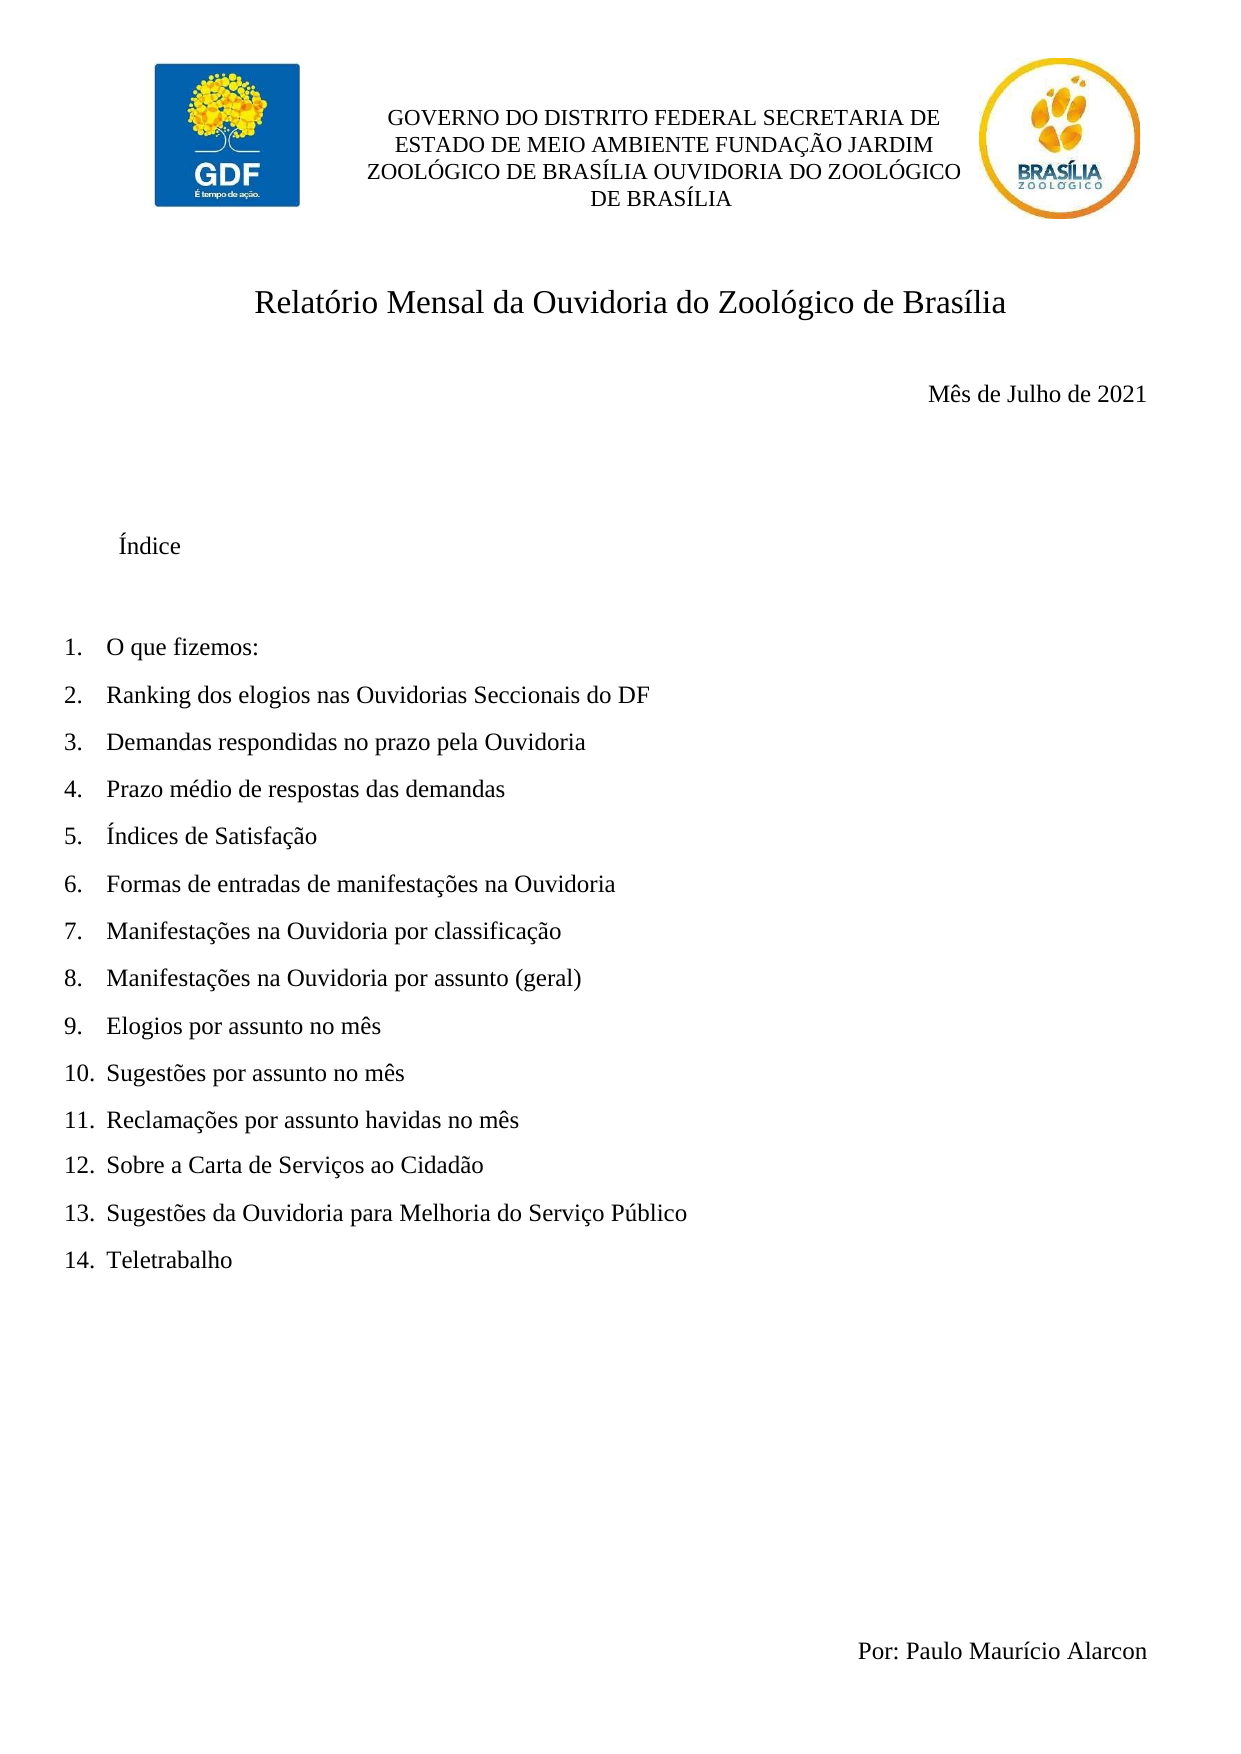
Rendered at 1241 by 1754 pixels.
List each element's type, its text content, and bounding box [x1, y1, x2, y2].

subtitle Relatório Mensal da Ouvidoria do Zoológico de Brasília [106, 283, 1163, 321]
list Manifestações na Ouvidoria por classificação [64, 916, 1165, 945]
text Por: Paulo Maurício Alarcon [106, 1636, 1153, 1665]
list Reclamações por assunto havidas no mês [64, 1106, 1165, 1134]
list Sugestões da Ouvidoria para Melhoria do Serviço Público [64, 1198, 1165, 1227]
list Índices de Satisfação [64, 821, 1165, 850]
list Sugestões por assunto no mês [64, 1058, 1165, 1087]
list Prazo médio de respostas das demandas [64, 774, 1165, 803]
list Manifestações na Ouvidoria por assunto (geral) [64, 963, 1165, 992]
list Elogios por assunto no mês [64, 1011, 1165, 1039]
list O que fizemos: [64, 632, 1165, 661]
text Índice [118, 531, 1165, 559]
list Ranking dos elogios nas Ouvidorias Seccionais do DF [64, 680, 1165, 708]
list Sobre a Carta de Serviços ao Cidadão [64, 1151, 1165, 1179]
list Teletrabalho [64, 1245, 1165, 1274]
list Demandas respondidas no prazo pela Ouvidoria [64, 727, 1165, 756]
list Formas de entradas de manifestações na Ouvidoria [64, 869, 1165, 898]
text GOVERNO DO DISTRITO FEDERAL SECRETARIA DE ESTADO DE MEIO AMBIENTE FUNDAÇÃO JARDIM ZOOLÓGICO DE BRASÍLIA OUVIDORIA DO ZOOLÓGICO DE BRASÍLIA [155, 104, 979, 212]
text Mês de Julho de 2021 [106, 379, 1153, 408]
